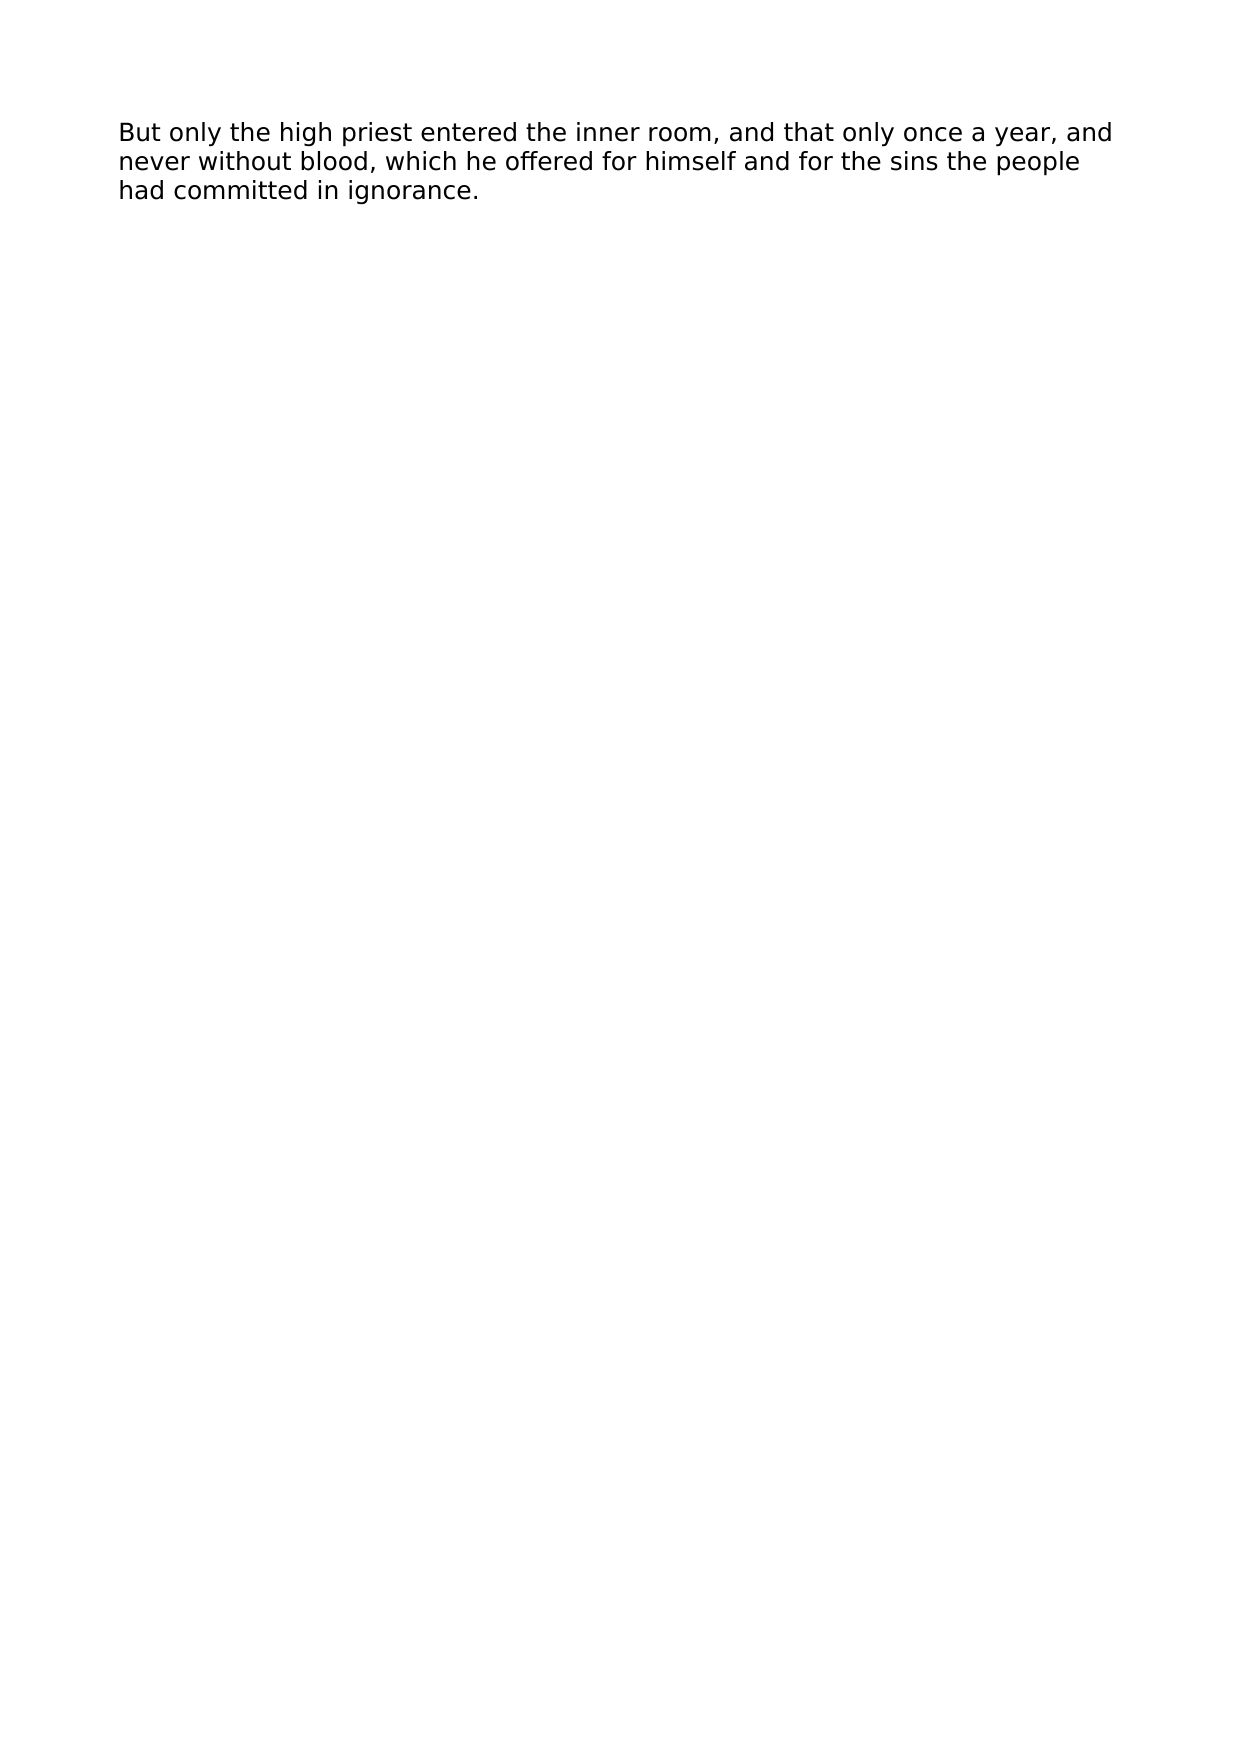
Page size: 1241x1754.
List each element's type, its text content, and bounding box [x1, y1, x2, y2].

text But only the high priest entered the inner room, and that only once a year, and never without blood, which he offered for himself and for the sins the people had committed in ignorance. [118, 118, 1122, 206]
